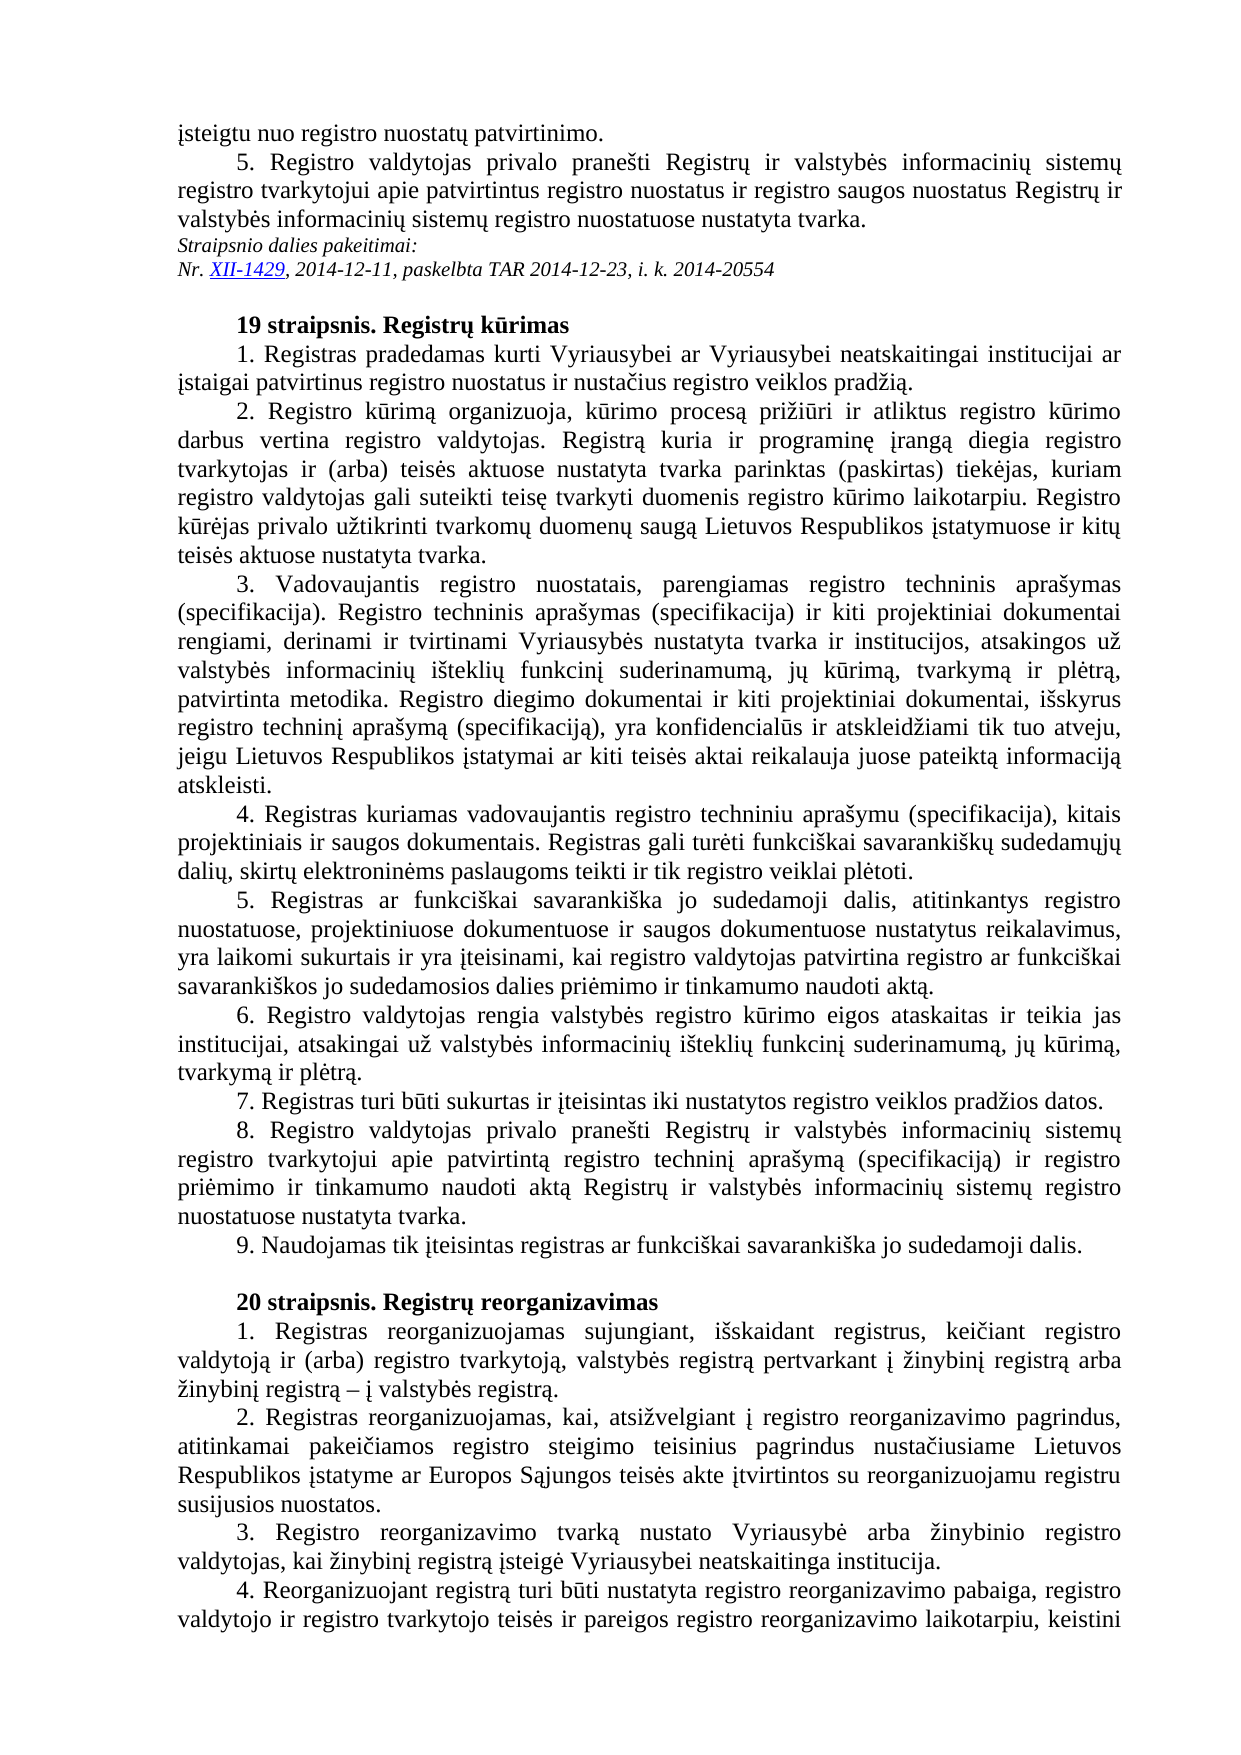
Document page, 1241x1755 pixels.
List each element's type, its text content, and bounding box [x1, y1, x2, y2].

text 19 straipsnis. Registrų kūrimas [177, 310, 1122, 339]
text įsteigtu nuo registro nuostatų patvirtinimo. [177, 118, 1122, 147]
text 2. Registras reorganizuojamas, kai, atsižvelgiant į registro reorganizavimo pagrindus, atitinkamai pakeičiamos registro steigimo teisinius pagrindus nustačiusiame Lietuvos Respublikos įstatyme ar Europos Sąjungos teisės akte įtvirtintos su reorganizuojamu registru susijusios nuostatos. [177, 1402, 1122, 1517]
text Nr. XII-1429, 2014-12-11, paskelbta TAR 2014-12-23, i. k. 2014-20554 [177, 257, 1122, 281]
text 5. Registro valdytojas privalo pranešti Registrų ir valstybės informacinių sistemų registro tvarkytojui apie patvirtintus registro nuostatus ir registro saugos nuostatus Registrų ir valstybės informacinių sistemų registro nuostatuose nustatyta tvarka. [177, 147, 1122, 233]
text 7. Registras turi būti sukurtas ir įteisintas iki nustatytos registro veiklos pradžios datos. [177, 1086, 1122, 1115]
text 2. Registro kūrimą organizuoja, kūrimo procesą prižiūri ir atliktus registro kūrimo darbus vertina registro valdytojas. Registrą kuria ir programinę įrangą diegia registro tvarkytojas ir (arba) teisės aktuose nustatyta tvarka parinktas (paskirtas) tiekėjas, kuriam registro valdytojas gali suteikti teisę tvarkyti duomenis registro kūrimo laikotarpiu. Registro kūrėjas privalo užtikrinti tvarkomų duomenų saugą Lietuvos Respublikos įstatymuose ir kitų teisės aktuose nustatyta tvarka. [177, 396, 1122, 569]
text 6. Registro valdytojas rengia valstybės registro kūrimo eigos ataskaitas ir teikia jas institucijai, atsakingai už valstybės informacinių išteklių funkcinį suderinamumą, jų kūrimą, tvarkymą ir plėtrą. [177, 1000, 1122, 1086]
text 5. Registras ar funkciškai savarankiška jo sudedamoji dalis, atitinkantys registro nuostatuose, projektiniuose dokumentuose ir saugos dokumentuose nustatytus reikalavimus, yra laikomi sukurtais ir yra įteisinami, kai registro valdytojas patvirtina registro ar funkciškai savarankiškos jo sudedamosios dalies priėmimo ir tinkamumo naudoti aktą. [177, 885, 1122, 1000]
text Straipsnio dalies pakeitimai: [177, 233, 1122, 257]
text 4. Registras kuriamas vadovaujantis registro techniniu aprašymu (specifikacija), kitais projektiniais ir saugos dokumentais. Registras gali turėti funkciškai savarankiškų sudedamųjų dalių, skirtų elektroninėms paslaugoms teikti ir tik registro veiklai plėtoti. [177, 799, 1122, 885]
text 3. Registro reorganizavimo tvarką nustato Vyriausybė arba žinybinio registro valdytojas, kai žinybinį registrą įsteigė Vyriausybei neatskaitinga institucija. [177, 1517, 1122, 1575]
text 1. Registras pradedamas kurti Vyriausybei ar Vyriausybei neatskaitingai institucijai ar įstaigai patvirtinus registro nuostatus ir nustačius registro veiklos pradžią. [177, 339, 1122, 396]
text 4. Reorganizuojant registrą turi būti nustatyta registro reorganizavimo pabaiga, registro valdytojo ir registro tvarkytojo teisės ir pareigos registro reorganizavimo laikotarpiu, keistini [177, 1575, 1122, 1632]
text 3. Vadovaujantis registro nuostatais, parengiamas registro techninis aprašymas (specifikacija). Registro techninis aprašymas (specifikacija) ir kiti projektiniai dokumentai rengiami, derinami ir tvirtinami Vyriausybės nustatyta tvarka ir institucijos, atsakingos už valstybės informacinių išteklių funkcinį suderinamumą, jų kūrimą, tvarkymą ir plėtrą, patvirtinta metodika. Registro diegimo dokumentai ir kiti projektiniai dokumentai, išskyrus registro techninį aprašymą (specifikaciją), yra konfidencialūs ir atskleidžiami tik tuo atveju, jeigu Lietuvos Respublikos įstatymai ar kiti teisės aktai reikalauja juose pateiktą informaciją atskleisti. [177, 569, 1122, 799]
text 9. Naudojamas tik įteisintas registras ar funkciškai savarankiška jo sudedamoji dalis. [177, 1230, 1122, 1259]
text 8. Registro valdytojas privalo pranešti Registrų ir valstybės informacinių sistemų registro tvarkytojui apie patvirtintą registro techninį aprašymą (specifikaciją) ir registro priėmimo ir tinkamumo naudoti aktą Registrų ir valstybės informacinių sistemų registro nuostatuose nustatyta tvarka. [177, 1115, 1122, 1230]
text 20 straipsnis. Registrų reorganizavimas [177, 1287, 1122, 1316]
text 1. Registras reorganizuojamas sujungiant, išskaidant registrus, keičiant registro valdytoją ir (arba) registro tvarkytoją, valstybės registrą pertvarkant į žinybinį registrą arba žinybinį registrą – į valstybės registrą. [177, 1316, 1122, 1402]
